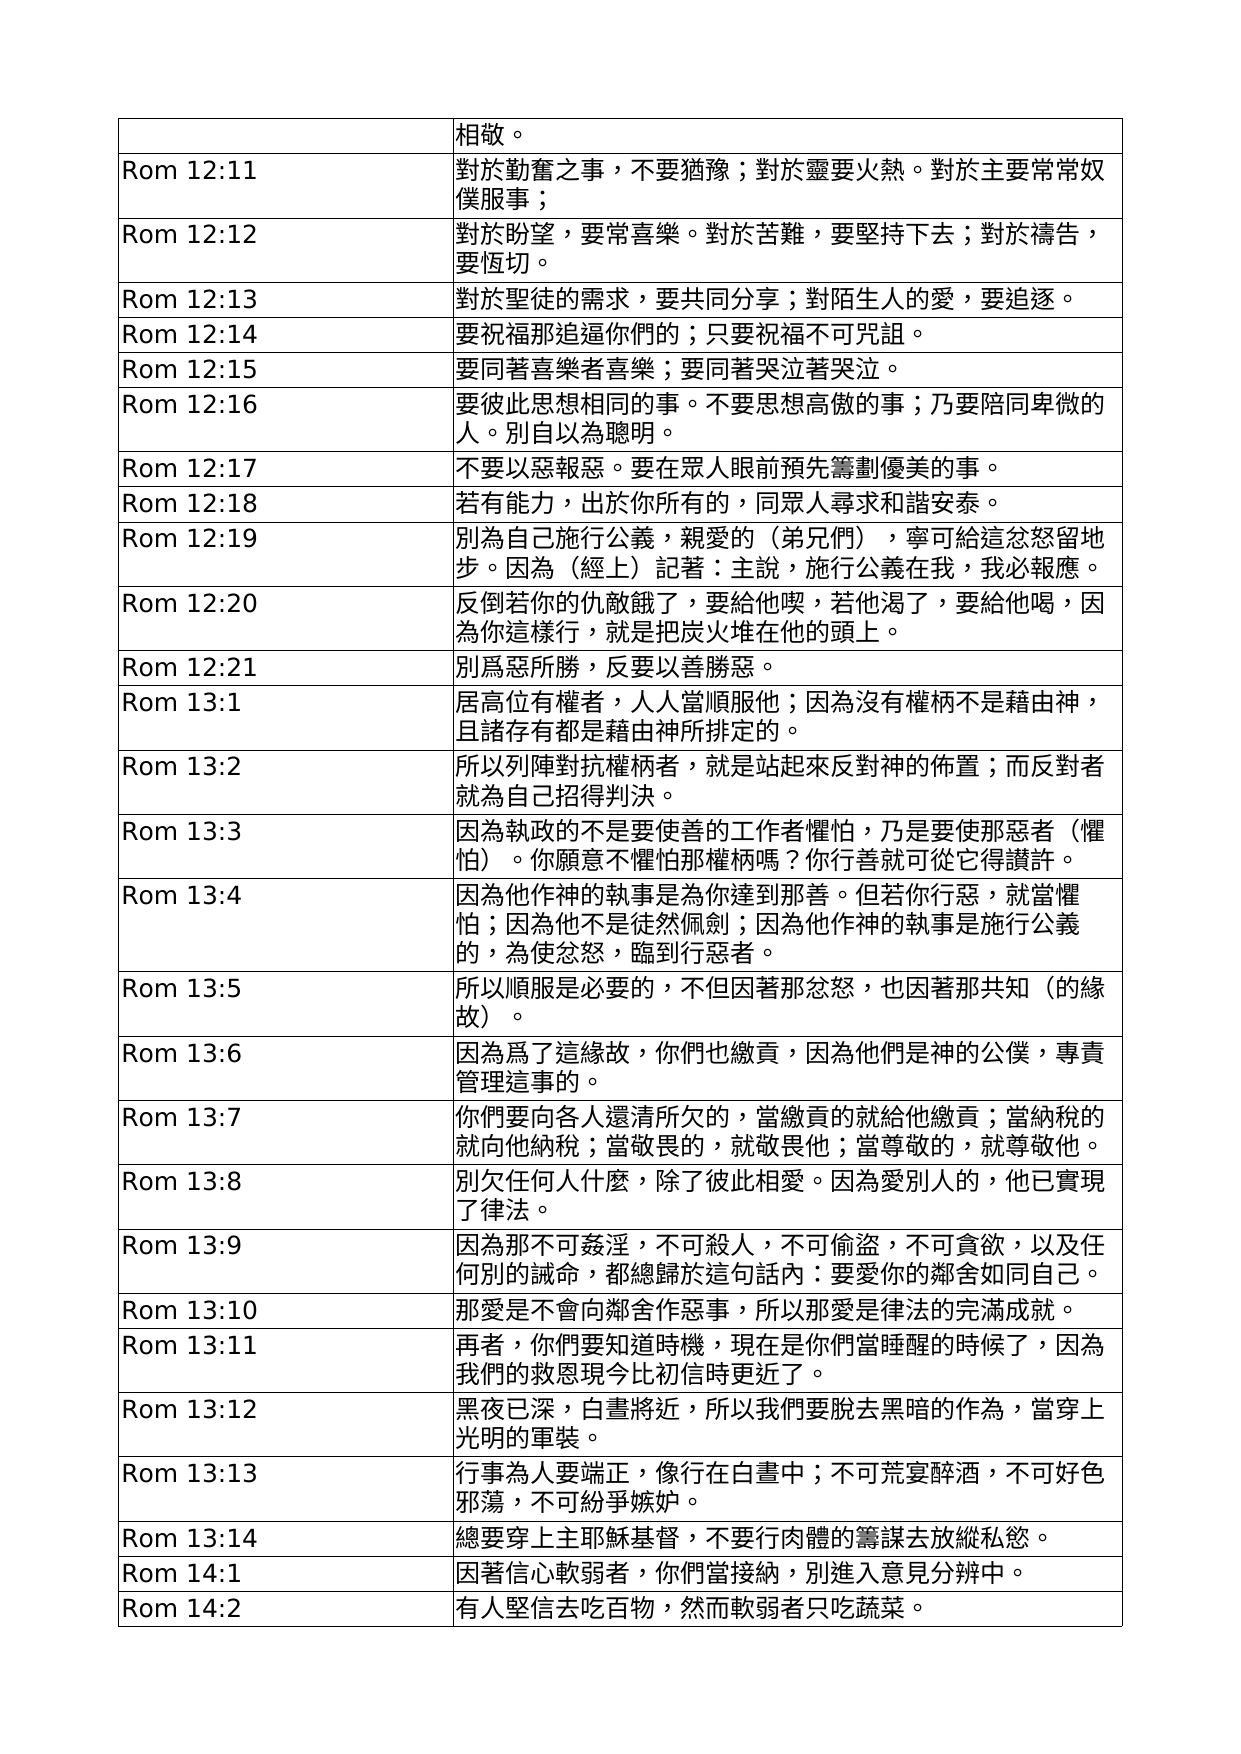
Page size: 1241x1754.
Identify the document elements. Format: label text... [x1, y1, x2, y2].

table_cell Rom 12:20 [119, 587, 453, 650]
table_cell Rom 12:19 [119, 523, 453, 586]
table_cell Rom 13:3 [119, 815, 453, 878]
table_cell 若有能力，出於你所有的，同眾人尋求和諧安泰。 [454, 487, 1122, 522]
table_cell Rom 12:12 [119, 219, 453, 282]
table_cell 要彼此思想相同的事。不要思想高傲的事；乃要陪同卑微的人。別自以為聰明。 [454, 388, 1122, 451]
table_cell Rom 13:4 [119, 879, 453, 971]
table_cell 要同著喜樂者喜樂；要同著哭泣著哭泣。 [454, 353, 1122, 387]
table_cell Rom 12:13 [119, 283, 453, 317]
table_cell 因著信心軟弱者，你們當接納，別進入意見分辨中。 [454, 1557, 1122, 1591]
table_cell 因為那不可姦淫，不可殺人，不可偷盜，不可貪欲，以及任何別的誡命，都總歸於這句話內：要愛你的鄰舍如同自己。 [454, 1230, 1122, 1293]
table_cell 對於盼望，要常喜樂。對於苦難，要堅持下去；對於禱告，要恆切。 [454, 219, 1122, 282]
table_cell 那愛是不會向鄰舍作惡事，所以那愛是律法的完滿成就。 [454, 1294, 1122, 1328]
table_cell 別為自己施行公義，親愛的（弟兄們），寧可給這忿怒留地步。因為（經上）記著：主說，施行公義在我，我必報應。 [454, 523, 1122, 586]
table_cell Rom 13:13 [119, 1457, 453, 1521]
table_cell 行事為人要端正，像行在白晝中；不可荒宴醉酒，不可好色邪蕩，不可紛爭嫉妒。 [454, 1457, 1122, 1521]
table_cell 居高位有權者，人人當順服他；因為沒有權柄不是藉由神，且諸存有都是藉由神所排定的。 [454, 686, 1122, 749]
table_cell 對於勤奮之事，不要猶豫；對於靈要火熱。對於主要常常奴僕服事； [454, 154, 1122, 217]
table_cell Rom 13:14 [119, 1522, 453, 1556]
table_cell [119, 119, 453, 153]
table_cell 因為爲了這緣故，你們也繳貢，因為他們是神的公僕，專責管理這事的。 [454, 1037, 1122, 1100]
table_cell 不要以惡報惡。要在眾人眼前預先籌劃優美的事。 [454, 452, 1122, 486]
table_cell Rom 12:16 [119, 388, 453, 451]
table_cell Rom 13:6 [119, 1037, 453, 1100]
table_cell Rom 13:2 [119, 751, 453, 814]
table_cell 總要穿上主耶穌基督，不要行肉體的籌謀去放縱私慾。 [454, 1522, 1122, 1556]
table_cell 別欠任何人什麼，除了彼此相愛。因為愛別人的，他已實現了律法。 [454, 1165, 1122, 1228]
table_cell Rom 12:17 [119, 452, 453, 486]
table_cell Rom 13:8 [119, 1165, 453, 1228]
table_cell 別爲惡所勝，反要以善勝惡。 [454, 651, 1122, 685]
table_cell Rom 13:11 [119, 1329, 453, 1392]
table_cell Rom 12:14 [119, 318, 453, 352]
table_cell Rom 14:1 [119, 1557, 453, 1591]
table_cell 所以列陣對抗權柄者，就是站起來反對神的佈置；而反對者就為自己招得判決。 [454, 751, 1122, 814]
table_cell Rom 13:7 [119, 1101, 453, 1164]
table_cell Rom 12:18 [119, 487, 453, 522]
table_cell Rom 13:1 [119, 686, 453, 749]
table_cell 相敬。 [454, 119, 1122, 153]
table_cell Rom 12:15 [119, 353, 453, 387]
table_cell Rom 12:11 [119, 154, 453, 217]
table_cell Rom 12:21 [119, 651, 453, 685]
table_cell Rom 13:10 [119, 1294, 453, 1328]
table_cell Rom 14:2 [119, 1592, 453, 1626]
table_cell 有人堅信去吃百物，然而軟弱者只吃蔬菜。 [454, 1592, 1122, 1626]
table_cell 再者，你們要知道時機，現在是你們當睡醒的時候了，因為我們的救恩現今比初信時更近了。 [454, 1329, 1122, 1392]
table_cell 因為執政的不是要使善的工作者懼怕，乃是要使那惡者（懼怕）。你願意不懼怕那權柄嗎？你行善就可從它得讃許。 [454, 815, 1122, 878]
table_cell 你們要向各人還清所欠的，當繳貢的就給他繳貢；當納稅的就向他納稅；當敬畏的，就敬畏他；當尊敬的，就尊敬他。 [454, 1101, 1122, 1164]
table_cell 要祝福那追逼你們的；只要祝福不可咒詛。 [454, 318, 1122, 352]
table_cell 對於聖徒的需求，要共同分享；對陌生人的愛，要追逐。 [454, 283, 1122, 317]
table_cell Rom 13:9 [119, 1230, 453, 1293]
table_cell 黑夜已深，白晝將近，所以我們要脫去黑暗的作為，當穿上光明的軍裝。 [454, 1393, 1122, 1456]
table_cell 因為他作神的執事是為你達到那善。但若你行惡，就當懼怕；因為他不是徒然佩劍；因為他作神的執事是施行公義的，為使忿怒，臨到行惡者。 [454, 879, 1122, 971]
table_cell Rom 13:5 [119, 972, 453, 1036]
table_cell 所以順服是必要的，不但因著那忿怒，也因著那共知（的緣故）。 [454, 972, 1122, 1036]
table_cell 反倒若你的仇敵餓了，要給他喫，若他渴了，要給他喝，因為你這樣行，就是把炭火堆在他的頭上。 [454, 587, 1122, 650]
table_cell Rom 13:12 [119, 1393, 453, 1456]
